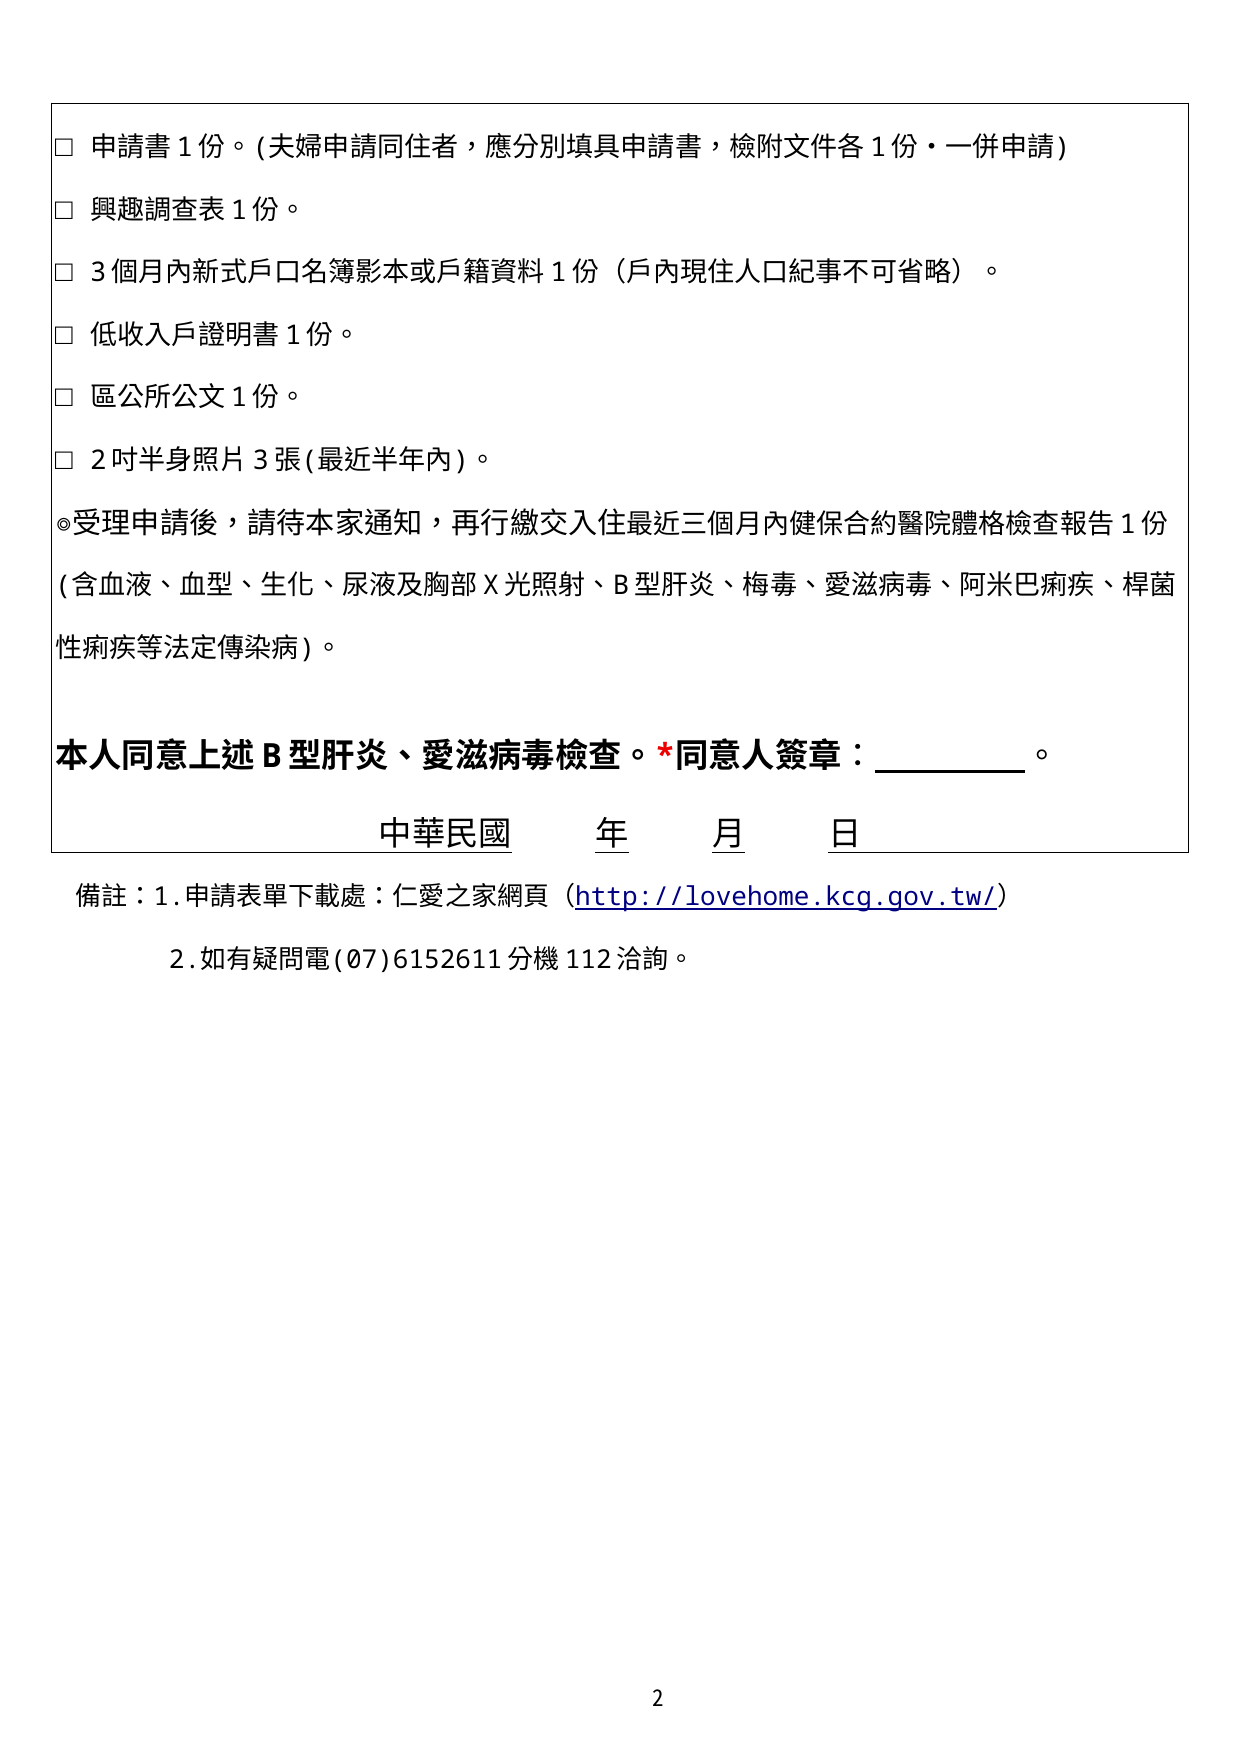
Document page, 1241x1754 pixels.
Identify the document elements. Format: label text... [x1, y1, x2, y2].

table_cell □ 申請書1份。(夫婦申請同住者，應分別填具申請書，檢附文件各1份‧一併申請) □ 興趣調查表1份。 □ 3個月內新式戶口名簿影本或戶籍資料1份（戶內現住人口紀事不可省略）。 □ 低收入戶證明書1份。 □ 區公所公文1份。 □ 2吋半身照片3張(最近半年內)。 ◎受理申請後，請待本家通知，再行繳交入住最近三個月內健保合約醫院體格檢查報告1份(含血液、血型、生化、尿液及胸部X光照射、B型肝炎、梅毒、愛滋病毒、阿米巴痢疾、桿菌性痢疾等法定傳染病)。 本人同意上述B型肝炎、愛滋病毒檢查。*同意人簽章： 。 中華民國 年 月 日 [52, 104, 1188, 852]
text 備註：1.申請表單下載處：仁愛之家網頁（http://lovehome.kcg.gov.tw/） [75, 853, 1165, 915]
text 2.如有疑問電(07)6152611分機112洽詢。 [75, 915, 1165, 978]
